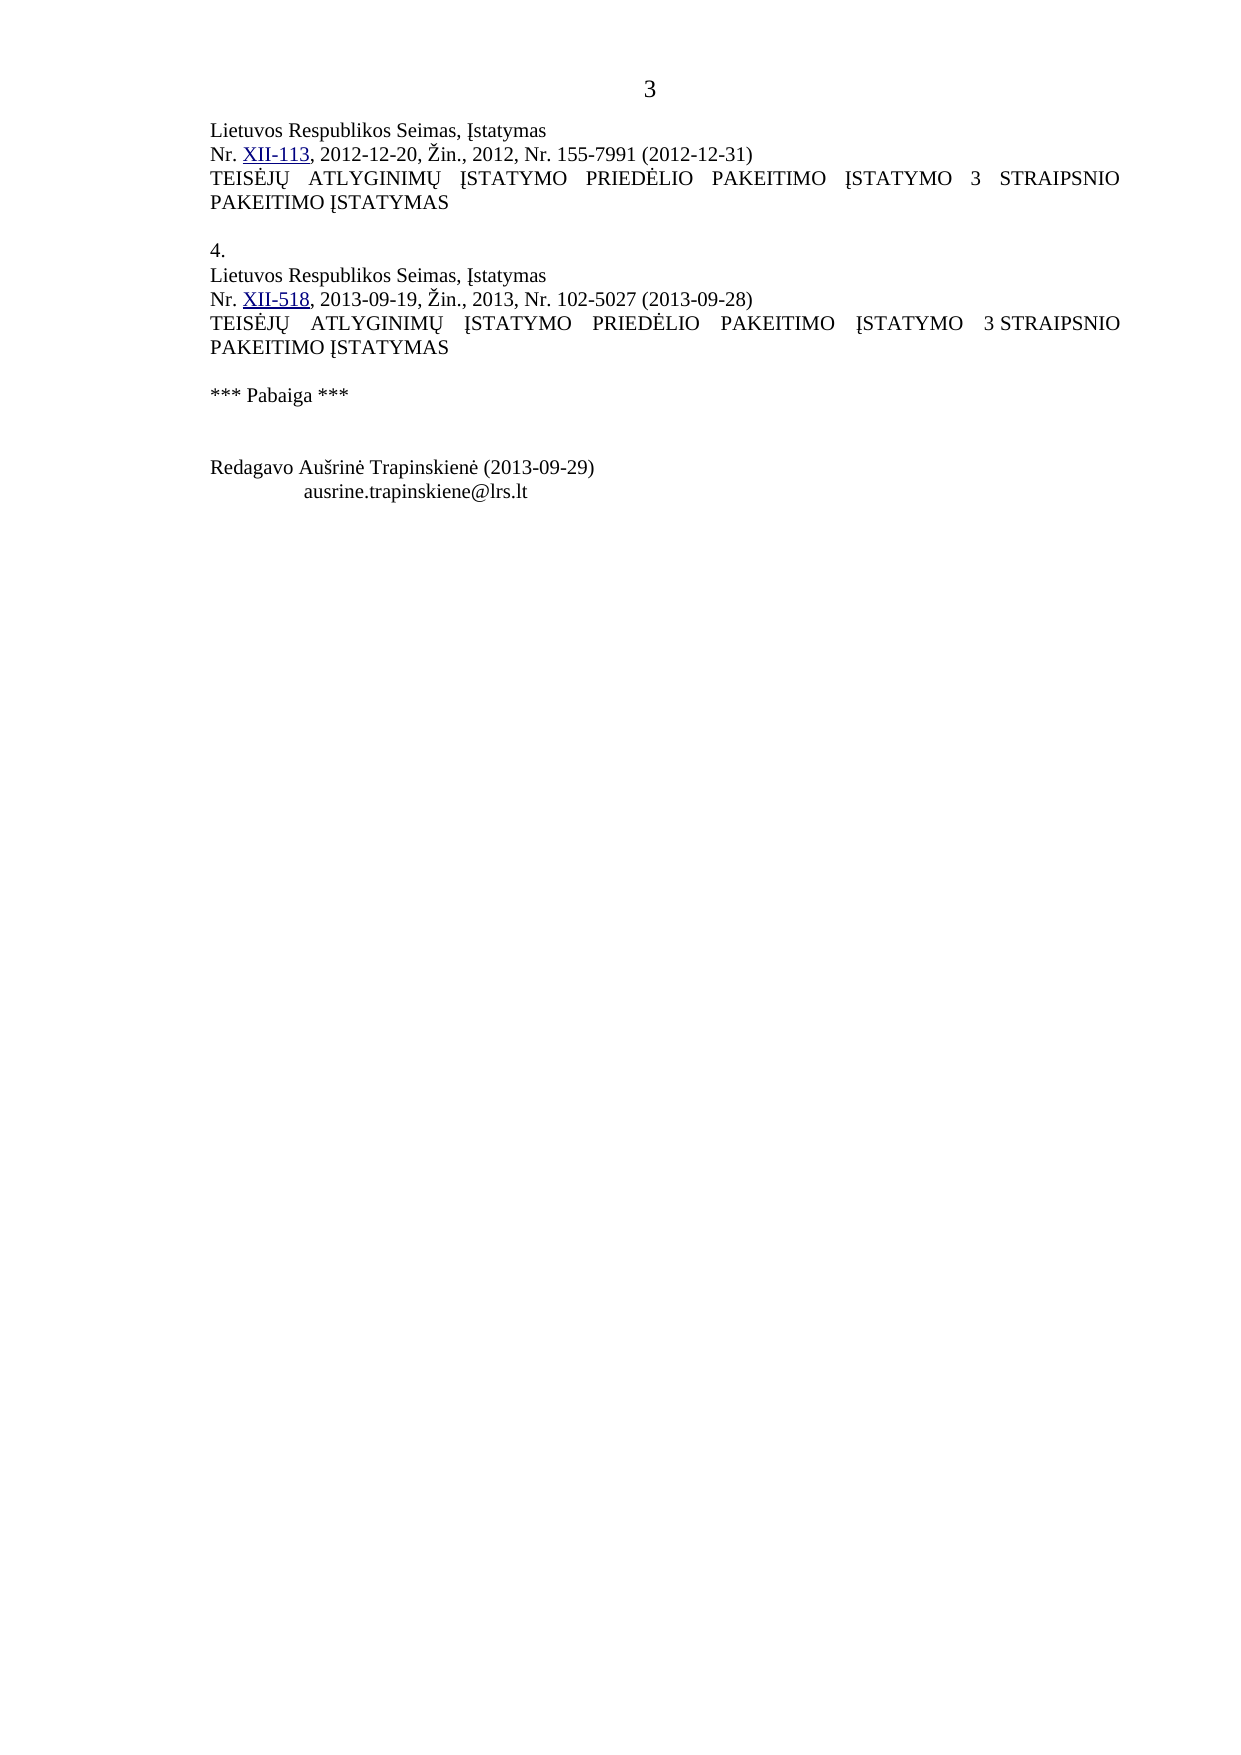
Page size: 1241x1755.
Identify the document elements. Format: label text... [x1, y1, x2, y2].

text ausrine.trapinskiene@lrs.lt [210, 479, 1120, 503]
text TEISĖJŲ ATLYGINIMŲ ĮSTATYMO PRIEDĖLIO PAKEITIMO ĮSTATYMO 3 STRAIPSNIO PAKEITIMO ĮSTATYMAS [210, 166, 1120, 214]
text 4. [210, 238, 1120, 262]
text Lietuvos Respublikos Seimas, Įstatymas [210, 262, 1120, 287]
text Lietuvos Respublikos Seimas, Įstatymas [210, 118, 1120, 142]
text TEISĖJŲ ATLYGINIMŲ ĮSTATYMO PRIEDĖLIO PAKEITIMO ĮSTATYMO 3 STRAIPSNIO PAKEITIMO ĮSTATYMAS [210, 311, 1120, 359]
text *** Pabaiga *** [210, 383, 1120, 407]
text Nr. XII-518, 2013-09-19, Žin., 2013, Nr. 102-5027 (2013-09-28) [210, 287, 1120, 311]
text Nr. XII-113, 2012-12-20, Žin., 2012, Nr. 155-7991 (2012-12-31) [210, 142, 1120, 166]
text Redagavo Aušrinė Trapinskienė (2013-09-29) [210, 455, 1120, 479]
